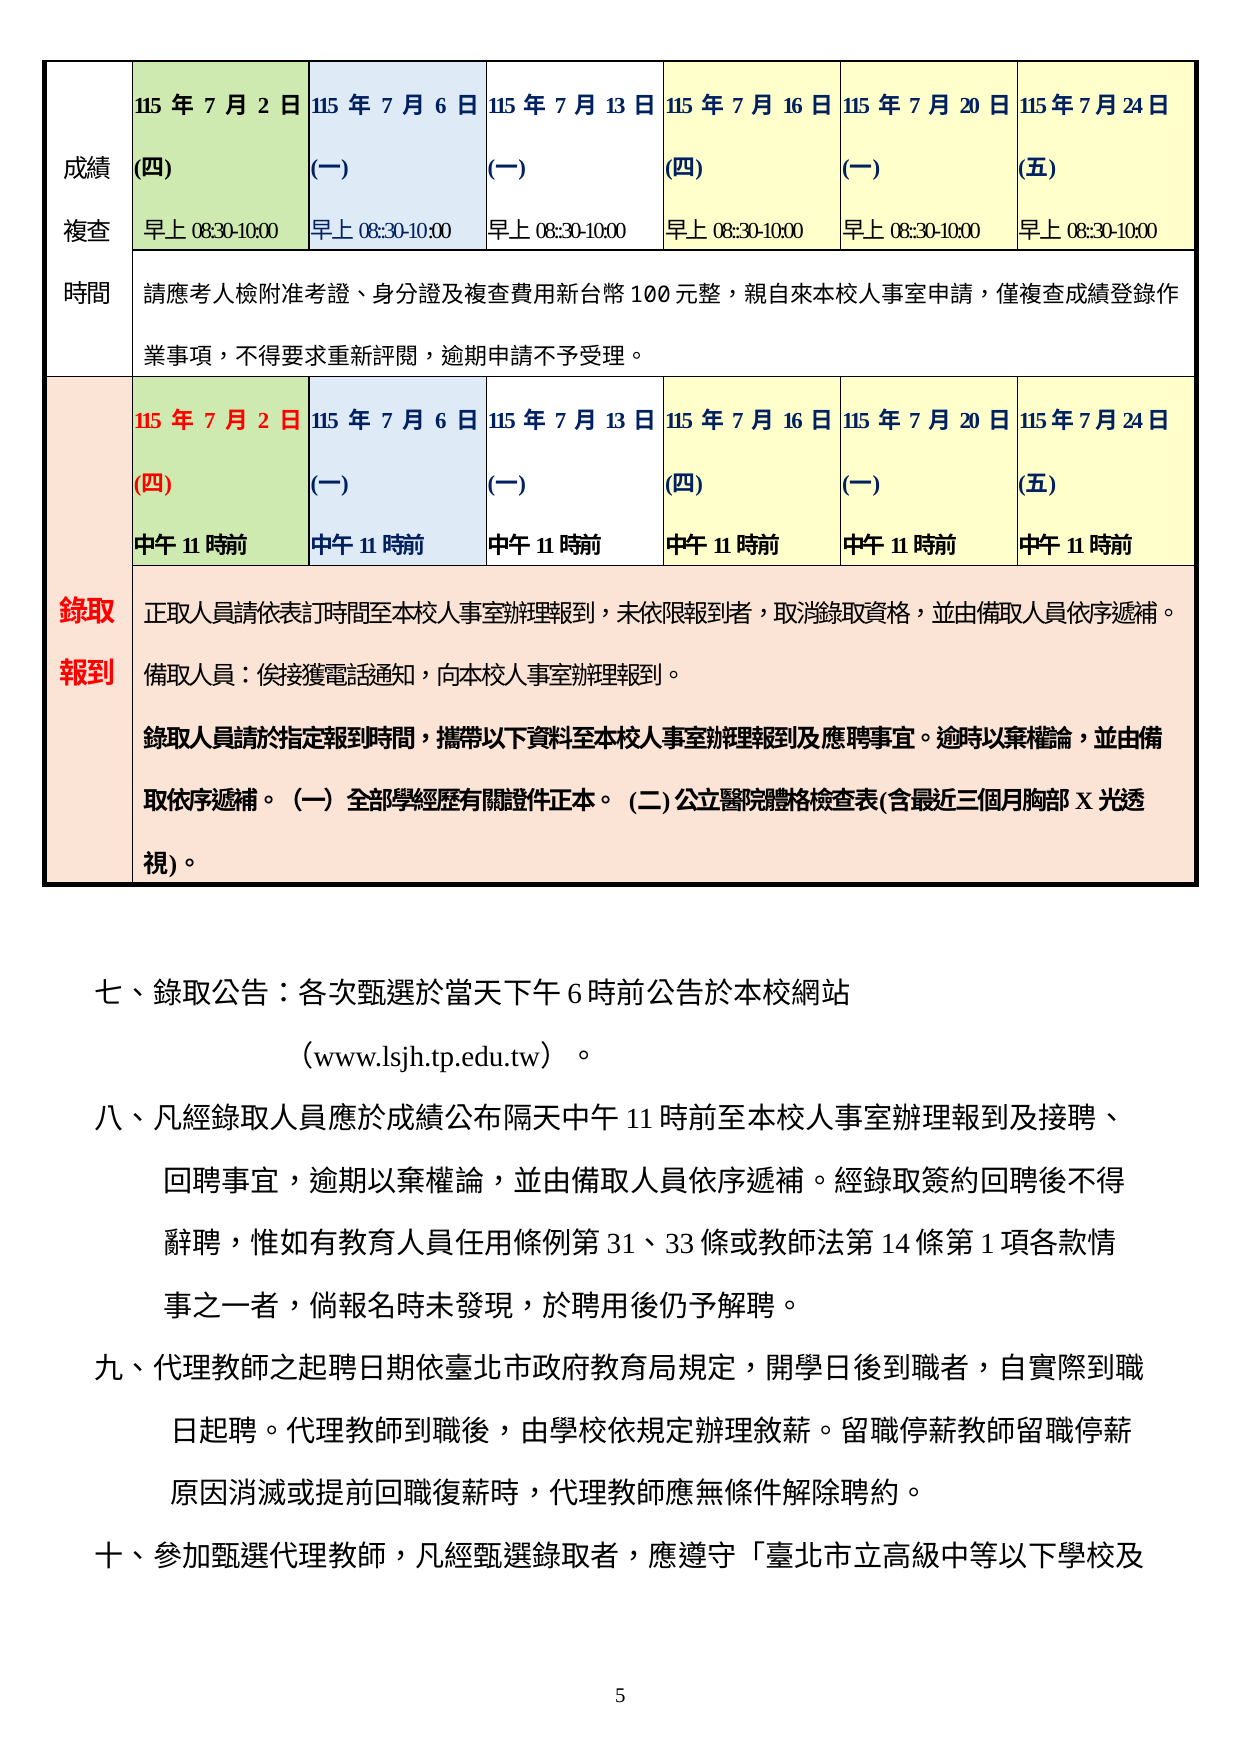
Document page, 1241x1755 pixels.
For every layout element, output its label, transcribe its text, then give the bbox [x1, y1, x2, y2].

table_cell 錄取 報到 [47, 377, 132, 882]
text 八、凡經錄取人員應於成績公布隔天中午11時前至本校人事室辦理報到及接聘、回聘事宜，逾期以棄權論，並由備取人員依序遞補。經錄取簽約回聘後不得辭聘，惟如有教育人員任用條例第31、33條或教師法第14條第1項各款情事之一者，倘報名時未發現，於聘用後仍予解聘。 [94, 1074, 1146, 1324]
table_cell 115年7月16日(四) 中午11時前 [664, 377, 840, 565]
table_cell 115年7月24日(五) 中午11時前 [1018, 377, 1194, 565]
table_cell 115年7月24日(五) 早上08::30-10:00 [1018, 62, 1194, 249]
table_cell 115年7月2日(四) 中午11時前 [133, 377, 308, 565]
table_cell 115年7月6日(一) 中午11時前 [310, 377, 486, 565]
table_cell 115年7月20日(一) 早上08::30-10:00 [841, 62, 1017, 249]
text 七、錄取公告：各次甄選於當天下午6時前公告於本校網站（www.lsjh.tp.edu.tw）。 [94, 949, 1146, 1074]
table_cell 請應考人檢附准考證、身分證及複查費用新台幣100元整，親自來本校人事室申請，僅複查成績登錄作業事項，不得要求重新評閱，逾期申請不予受理。 [133, 251, 1194, 376]
table_cell 115年7月13日(一) 中午11時前 [487, 377, 663, 565]
table_cell 成績 複查 時間 [47, 62, 132, 376]
table_cell 115年7月20日(一) 中午11時前 [841, 377, 1017, 565]
text 九、代理教師之起聘日期依臺北市政府教育局規定，開學日後到職者，自實際到職日起聘。代理教師到職後，由學校依規定辦理敘薪。留職停薪教師留職停薪原因消滅或提前回職復薪時，代理教師應無條件解除聘約。 [94, 1324, 1146, 1512]
table_cell 正取人員請依表訂時間至本校人事室辦理報到，未依限報到者，取消錄取資格，並由備取人員依序遞補。 備取人員：俟接獲電話通知，向本校人事室辦理報到。 錄取人員請於指定報到時間，攜帶以下資料至本校人事室辦理報到及應聘事宜。逾時以棄權論，並由備取依序遞補。（一）全部學經歷有關證件正本。 (二) 公立醫院體格檢查表(含最近三個月胸部X光透視)。 [133, 566, 1194, 882]
text 十、參加甄選代理教師，凡經甄選錄取者，應遵守「臺北市立高級中等以下學校及 [94, 1512, 1146, 1574]
table_cell 115年7月2日(四) 早上08:30-10:00 [133, 62, 308, 249]
table_cell 115年7月13日(一) 早上08::30-10:00 [487, 62, 663, 249]
table_cell 115年7月6日(一) 早上08::30-10:00 [310, 62, 486, 249]
table_cell 115年7月16日(四) 早上08::30-10:00 [664, 62, 840, 249]
